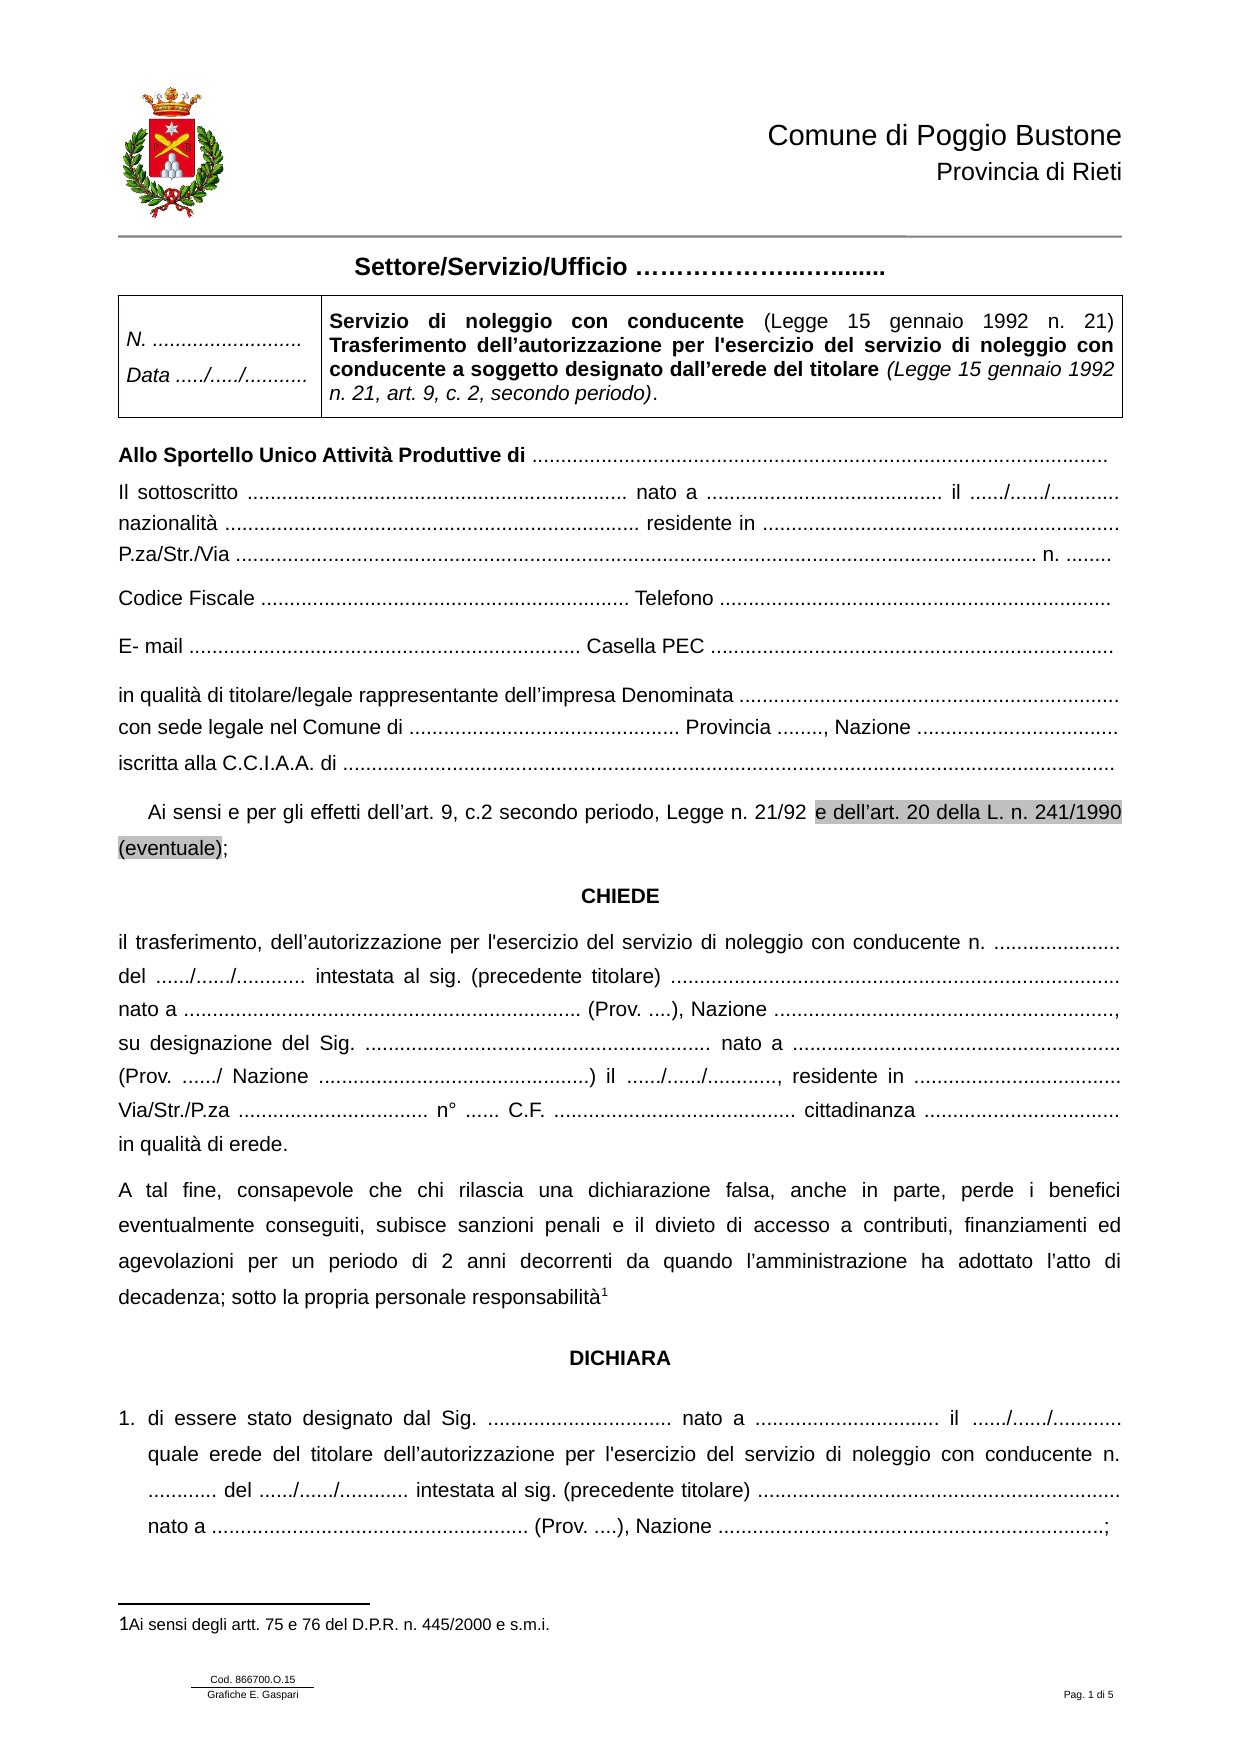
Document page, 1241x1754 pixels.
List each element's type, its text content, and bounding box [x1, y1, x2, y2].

text in qualità di titolare/legale rappresentante dell’impresa Denominata .................................................................. [118, 682, 1122, 706]
text E- mail .................................................................... Casella PEC ...................................................................... [118, 634, 1122, 658]
text Il sottoscritto .................................................................. nato a ......................................... il ....../....../............ nazionalità ........................................................................ residente in .............................................................. P.za/Str./Via ........................................................................................................................................... n. ........ [118, 480, 1122, 566]
table_header Servizio di noleggio con conducente (Legge 15 gennaio 1992 n. 21) Trasferimento dell’autorizzazione per l'esercizio del servizio di noleggio con conducente a soggetto designato dall’erede del titolare (Legge 15 gennaio 1992 n. 21, art. 9, c. 2, secondo periodo). [322, 296, 1122, 417]
subtitle DICHIARA [118, 1346, 1122, 1370]
subtitle il trasferimento, dell’autorizzazione per l'esercizio del servizio di noleggio con conducente n. ...................... del ....../....../............ intestata al sig. (precedente titolare) .............................................................................. nato a ..................................................................... (Prov. ....), Nazione ..........................................................., su designazione del Sig. ............................................................ nato a ......................................................... (Prov. ....../ Nazione ...............................................) il ....../....../............, residente in .................................... Via/Str./P.za ................................. n° ...... C.F. .......................................... cittadinanza .................................. in qualità di erede. [118, 930, 1122, 1155]
text Codice Fiscale ................................................................ Telefono .................................................................... [118, 586, 1122, 609]
text Comune di Poggio Bustone [224, 118, 1122, 152]
text Allo Sportello Unico Attività Produttive di .................................................................................................... [118, 443, 1122, 467]
text iscritta alla C.C.I.A.A. di ...................................................................................................................................... [118, 751, 1122, 775]
text Ai sensi e per gli effetti dell’art. 9, c.2 secondo periodo, Legge n. 21/92 e dell’art. 20 della L. n. 241/1990 (eventuale); [118, 800, 1122, 859]
text Ai sensi degli artt. 75 e 76 del D.P.R. n. 445/2000 e s.m.i. [118, 1610, 1122, 1636]
text Provincia di Rieti [224, 157, 1122, 185]
subtitle CHIEDE [118, 884, 1122, 908]
list di essere stato designato dal Sig. ................................ nato a ................................ il ....../....../............ quale erede del titolare dell’autorizzazione per l'esercizio del servizio di noleggio con conducente n. ............ del ....../....../............ intestata al sig. (precedente titolare) ............................................................... nato a ....................................................... (Prov. ....), Nazione ...................................................................; [118, 1406, 1122, 1538]
picture [122, 87, 224, 219]
text Settore/Servizio/Ufficio ………………...…........ [118, 252, 1122, 281]
text con sede legale nel Comune di ............................................... Provincia ........, Nazione ................................... [118, 715, 1122, 739]
table_header N. .......................... Data ...../...../........... [119, 296, 321, 417]
text A tal fine, consapevole che chi rilascia una dichiarazione falsa, anche in parte, perde i benefici eventualmente conseguiti, subisce sanzioni penali e il divieto di accesso a contributi, finanziamenti ed agevolazioni per un periodo di 2 anni decorrenti da quando l’amministrazione ha adottato l’atto di decadenza; sotto la propria personale responsabilità [118, 1177, 1122, 1309]
